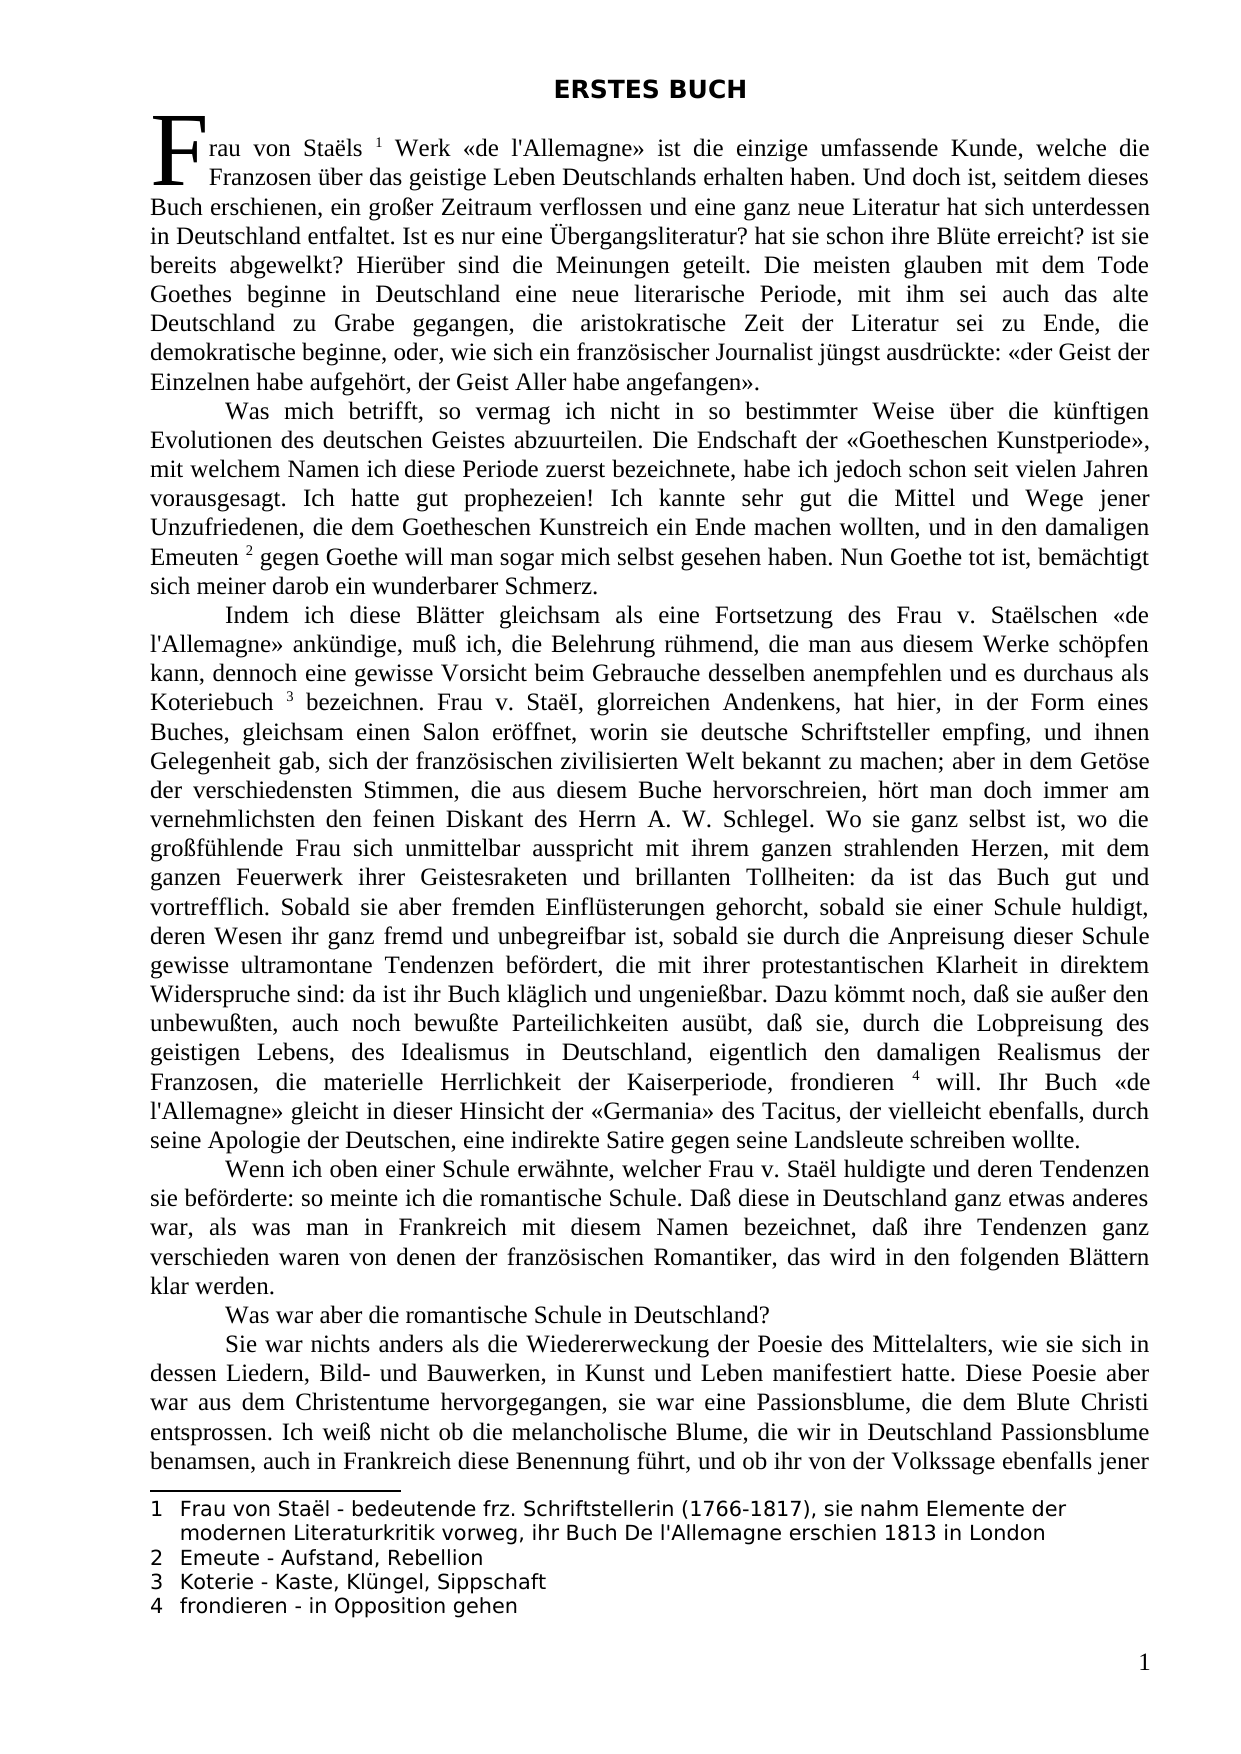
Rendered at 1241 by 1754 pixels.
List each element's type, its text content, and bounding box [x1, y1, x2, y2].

text Indem ich diese Blätter gleichsam als eine Fortsetzung des Frau v. Staëlschen «de l'Allemagne» ankündige, muß ich, die Belehrung rühmend, die man aus diesem Werke schöpfen kann, dennoch eine gewisse Vorsicht beim Gebrauche desselben anempfehlen und es durchaus als Koteriebuch bezeichnen. Frau v. StaëI, glorreichen Andenkens, hat hier, in der Form eines Buches, gleichsam einen Salon eröffnet, worin sie deutsche Schriftsteller empfing, und ihnen Gelegenheit gab, sich der französischen zivilisierten Welt bekannt zu machen; aber in dem Getöse der verschiedensten Stimmen, die aus diesem Buche hervorschreien, hört man doch immer am vernehmlichsten den feinen Diskant des Herrn A. W. Schlegel. Wo sie ganz selbst ist, wo die großfühlende Frau sich unmittelbar ausspricht mit ihrem ganzen strahlenden Herzen, mit dem ganzen Feuerwerk ihrer Geistesraketen und brillanten Tollheiten: da ist das Buch gut und vortrefflich. Sobald sie aber fremden Einflüsterungen gehorcht, sobald sie einer Schule huldigt, deren Wesen ihr ganz fremd und unbegreifbar ist, sobald sie durch die Anpreisung dieser Schule gewisse ultramontane Tendenzen befördert, die mit ihrer protestantischen Klarheit in direktem Widerspruche sind: da ist ihr Buch kläglich und ungenießbar. Dazu kömmt noch, daß sie außer den unbewußten, auch noch bewußte Parteilichkeiten ausübt, daß sie, durch die Lobpreisung des geistigen Lebens, des Idealismus in Deutschland, eigentlich den damaligen Realismus der Franzosen, die materielle Herrlichkeit der Kaiserperiode, frondieren will. Ihr Buch «de l'Allemagne» gleicht in dieser Hinsicht der «Germania» des Tacitus, der vielleicht ebenfalls, durch seine Apologie der Deutschen, eine indirekte Satire gegen seine Landsleute schreiben wollte. [150, 599, 1151, 1154]
text frondieren - in Opposition gehen [150, 1594, 1151, 1618]
text Was mich betrifft, so vermag ich nicht in so bestimmter Weise über die künftigen Evolutionen des deutschen Geistes abzuurteilen. Die Endschaft der «Goetheschen Kunstperiode», mit welchem Namen ich diese Periode zuerst bezeichnete, habe ich jedoch schon seit vielen Jahren vorausgesagt. Ich hatte gut prophezeien! Ich kannte sehr gut die Mittel und Wege jener Unzufriedenen, die dem Goetheschen Kunstreich ein Ende machen wollten, und in den damaligen Emeuten gegen Goethe will man sogar mich selbst gesehen haben. Nun Goethe tot ist, bemächtigt sich meiner darob ein wunderbarer Schmerz. [150, 395, 1151, 599]
text Frau von Staëls Werk «de l'Allemagne» ist die einzige umfassende Kunde, welche die Franzosen über das geistige Leben Deutschlands erhalten haben. Und doch ist, seitdem dieses Buch erschienen, ein großer Zeitraum verflossen und eine ganz neue Literatur hat sich unterdessen in Deutschland entfaltet. Ist es nur eine Übergangsliteratur? hat sie schon ihre Blüte erreicht? ist sie bereits abgewelkt? Hierüber sind die Meinungen geteilt. Die meisten glauben mit dem Tode Goethes beginne in Deutschland eine neue literarische Periode, mit ihm sei auch das alte Deutschland zu Grabe gegangen, die aristokratische Zeit der Literatur sei zu Ende, die demokratische beginne, oder, wie sich ein französischer Journalist jüngst ausdrückte: «der Geist der Einzelnen habe aufgehört, der Geist Aller habe angefangen». [150, 117, 1151, 395]
text Sie war nichts anders als die Wiedererweckung der Poesie des Mittelalters, wie sie sich in dessen Liedern, Bild- und Bauwerken, in Kunst und Leben manifestiert hatte. Diese Poesie aber war aus dem Christentume hervorgegangen, sie war eine Passionsblume, die dem Blute Christi entsprossen. Ich weiß nicht ob die melancholische Blume, die wir in Deutschland Passionsblume benamsen, auch in Frankreich diese Benennung führt, und ob ihr von der Volkssage ebenfalls jener [150, 1329, 1151, 1474]
text ERSTES BUCH [150, 75, 1151, 104]
text Emeute - Aufstand, Rebellion [150, 1546, 1151, 1570]
text Frau von Staël - bedeutende frz. Schriftstellerin (1766-1817), sie nahm Elemente der modernen Literaturkritik vorweg, ihr Buch De l'Allemagne erschien 1813 in London [150, 1497, 1151, 1546]
text Wenn ich oben einer Schule erwähnte, welcher Frau v. Staël huldigte und deren Tendenzen sie beförderte: so meinte ich die romantische Schule. Daß diese in Deutschland ganz etwas anderes war, als was man in Frankreich mit diesem Namen bezeichnet, daß ihre Tendenzen ganz verschieden waren von denen der französischen Romantiker, das wird in den folgenden Blättern klar werden. [150, 1154, 1151, 1299]
text Was war aber die romantische Schule in Deutschland? [150, 1299, 1151, 1329]
text Koterie - Kaste, Klüngel, Sippschaft [150, 1570, 1151, 1594]
